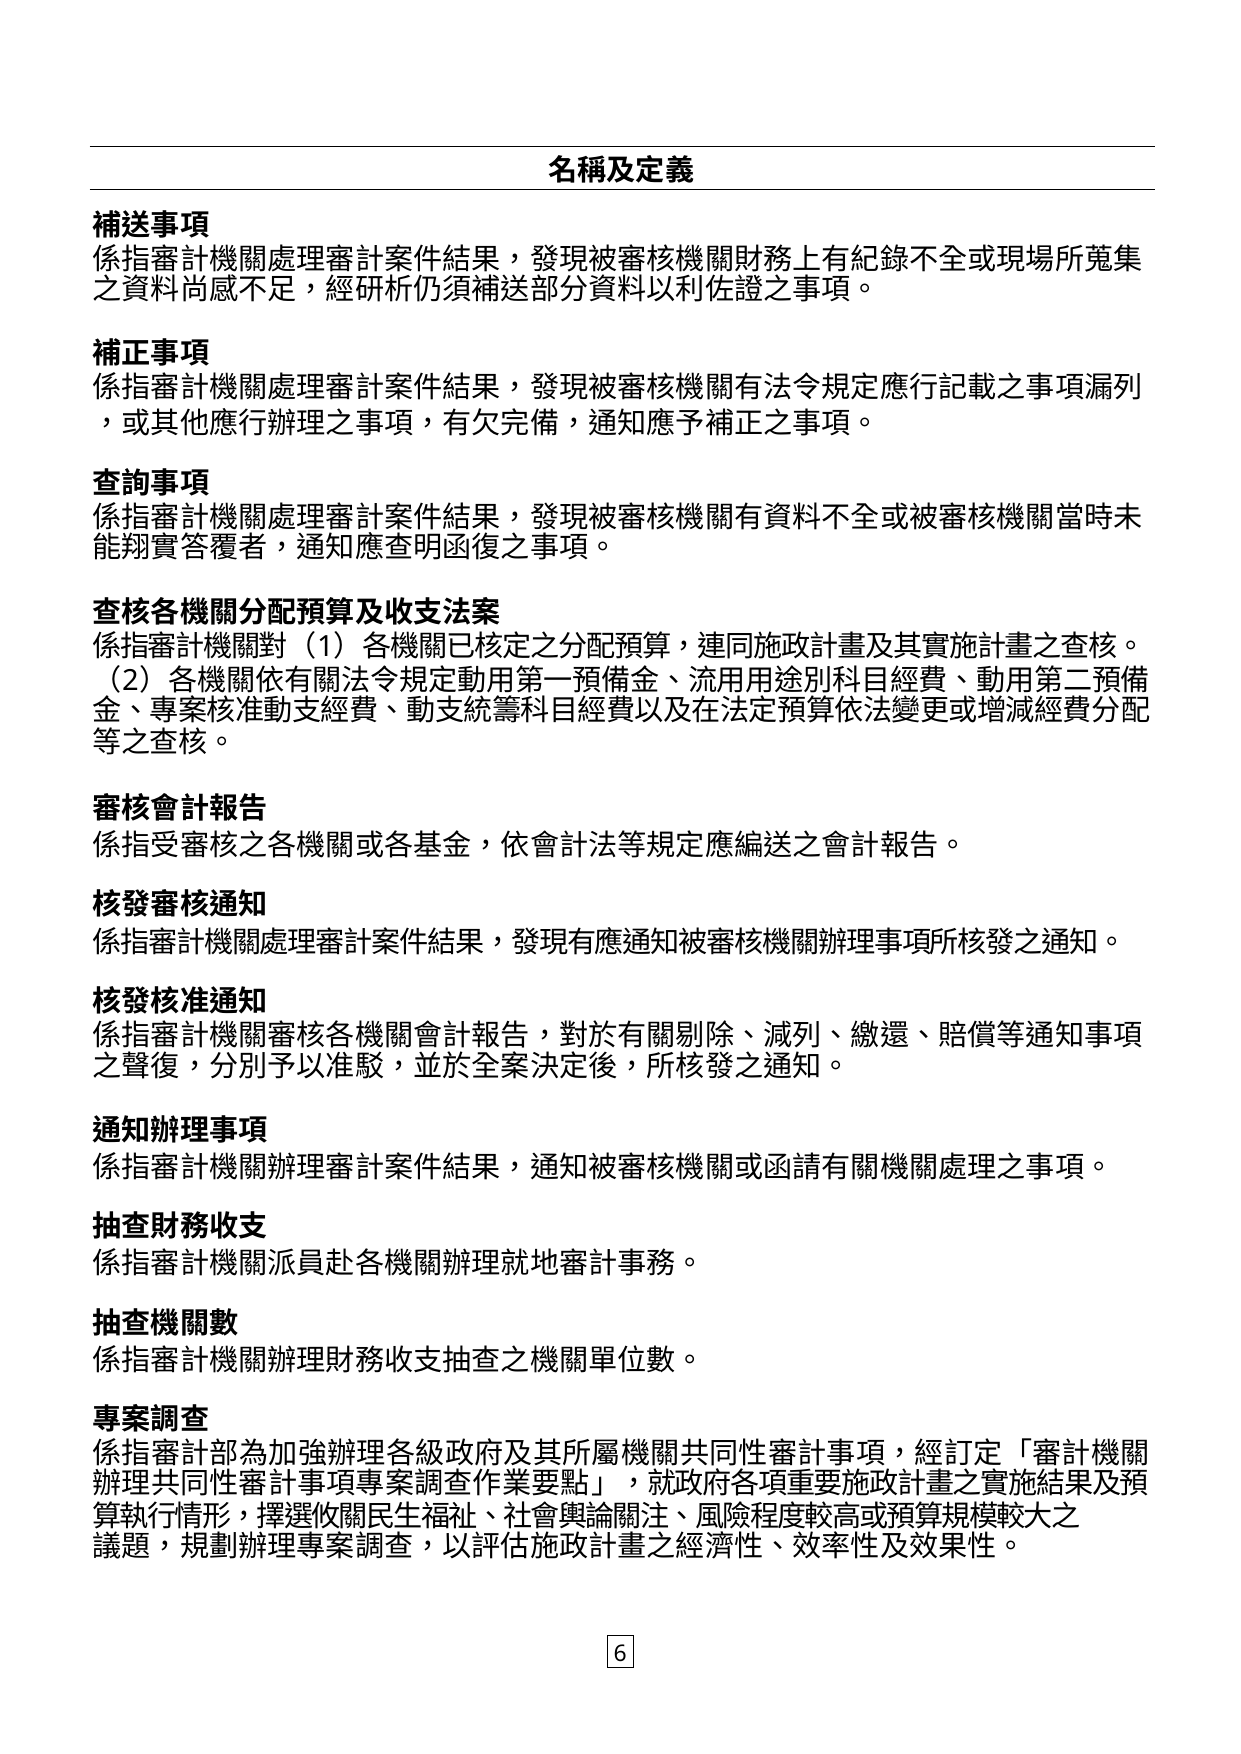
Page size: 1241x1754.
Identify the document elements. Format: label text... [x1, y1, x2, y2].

table_cell 專案調查 係指審計部為加強辦理各級政府及其所屬機關共同性審計事項，經訂定「審計機關辦理共同性審計事項專案調查作業要點」，就政府各項重要施政計畫之實施結果及預算執行情形，擇選攸關民生福祉、社會輿論關注、風險程度較高或預算規模較大之 議題，規劃辦理專案調查，以評估施政計畫之經濟性、效率性及效果性。 [90, 1389, 1155, 1568]
table_cell 核發核准通知 係指審計機關審核各機關會計報告，對於有關剔除、減列、繳還、賠償等通知事項之聲復，分別予以准駁，並於全案決定後，所核發之通知。 [90, 970, 1155, 1100]
table_cell 補送事項 係指審計機關處理審計案件結果，發現被審核機關財務上有紀錄不全或現場所蒐集之資料尚感不足，經研析仍須補送部分資料以利佐證之事項。 [90, 190, 1155, 323]
table_cell 查詢事項 係指審計機關處理審計案件結果，發現被審核機關有資料不全或被審核機關當時未能翔實答覆者，通知應查明函復之事項。 [90, 452, 1155, 582]
table_cell 核發審核通知 係指審計機關處理審計案件結果，發現有應通知被審核機關辦理事項所核發之通知。 [90, 874, 1155, 970]
table_cell 補正事項 係指審計機關處理審計案件結果，發現被審核機關有法令規定應行記載之事項漏列 ，或其他應行辦理之事項，有欠完備，通知應予補正之事項。 [90, 323, 1155, 452]
table_cell 抽查財務收支 係指審計機關派員赴各機關辦理就地審計事務。 [90, 1196, 1155, 1292]
table_cell 抽查機關數 係指審計機關辦理財務收支抽查之機關單位數。 [90, 1293, 1155, 1389]
table_cell 查核各機關分配預算及收支法案 係指審計機關對（1）各機關已核定之分配預算，連同施政計畫及其實施計畫之查核。 （2）各機關依有關法令規定動用第一預備金、流用用途別科目經費、動用第二預備金、專案核准動支經費、動支統籌科目經費以及在法定預算依法變更或增減經費分配等之查核。 [90, 582, 1155, 778]
table_cell 審核會計報告 係指受審核之各機關或各基金，依會計法等規定應編送之會計報告。 [90, 778, 1155, 874]
table_cell 通知辦理事項 係指審計機關辦理審計案件結果，通知被審核機關或函請有關機關處理之事項。 [90, 1100, 1155, 1196]
table_header 名稱及定義 [90, 147, 1155, 189]
